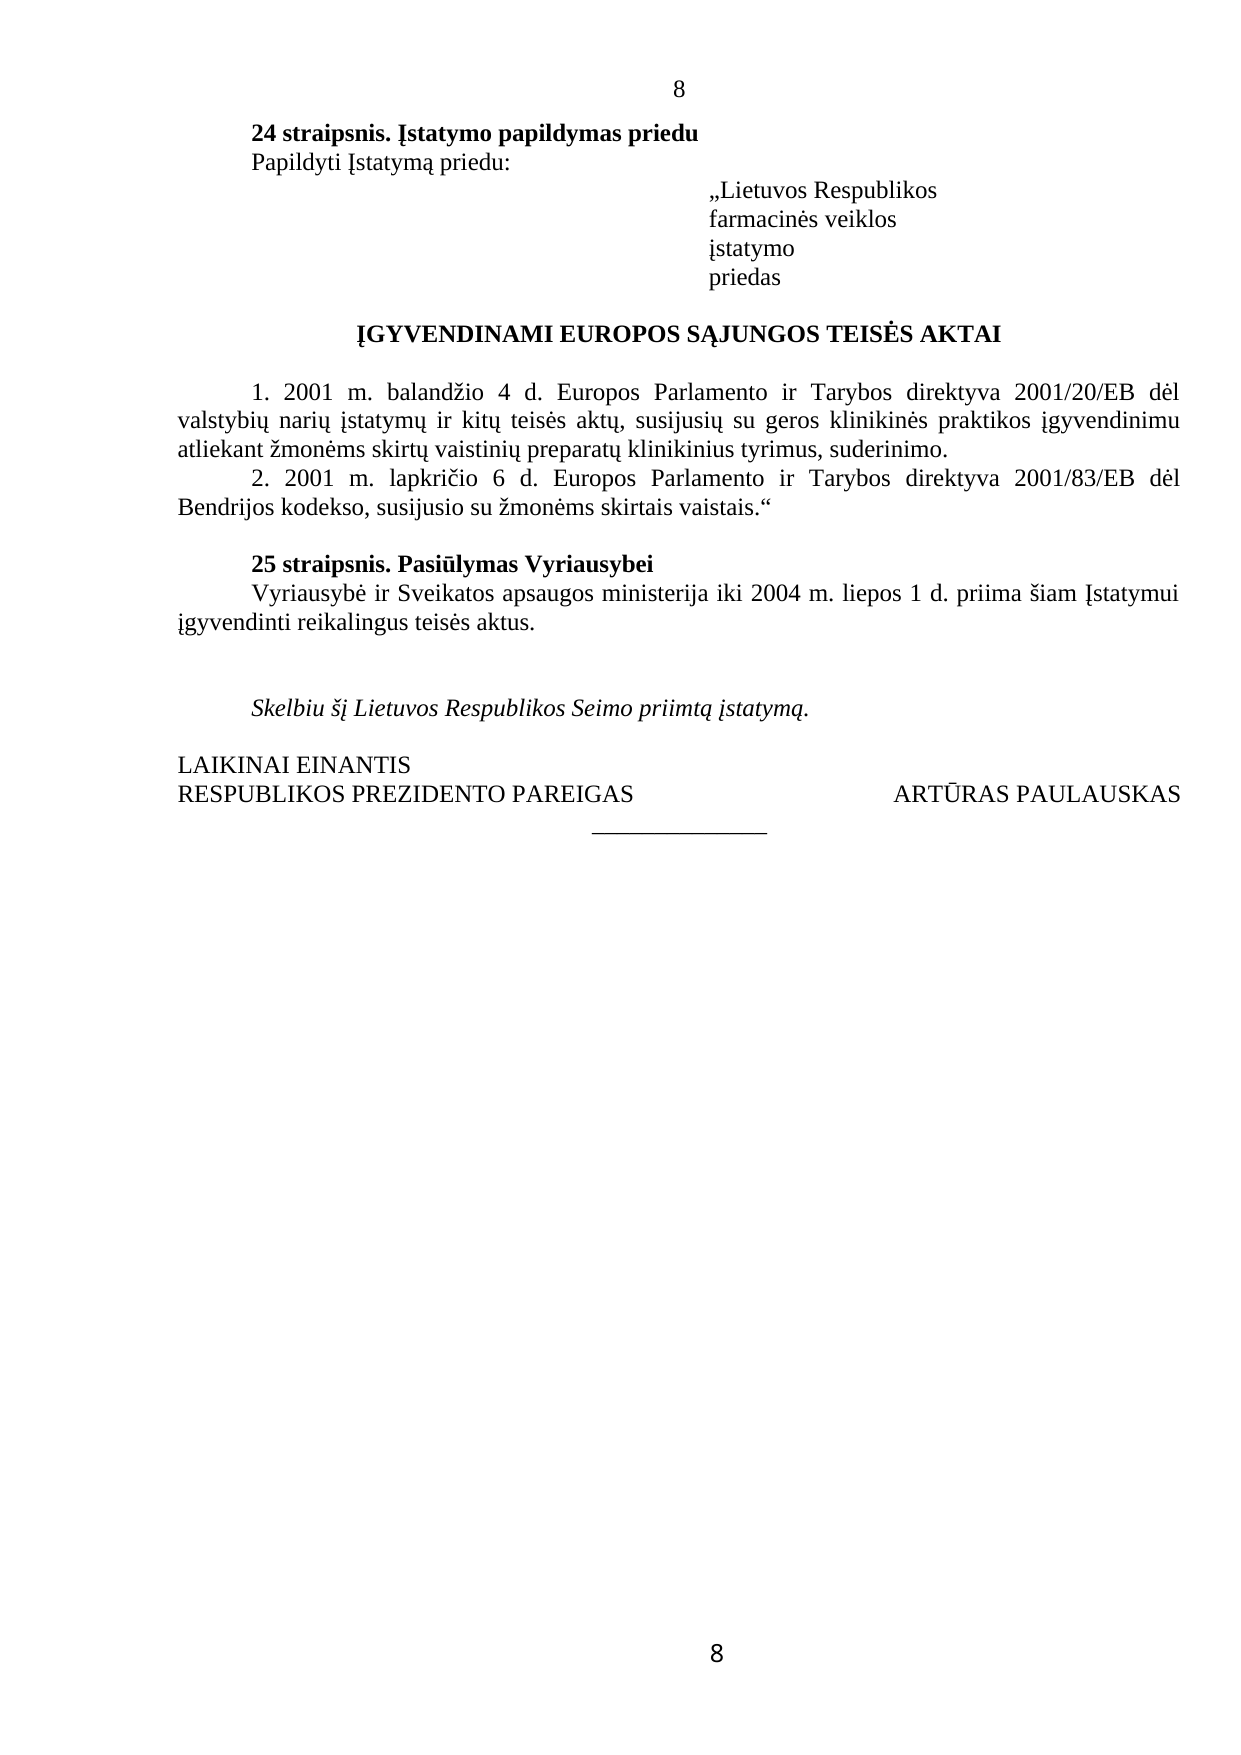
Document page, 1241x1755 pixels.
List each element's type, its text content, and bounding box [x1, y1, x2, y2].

text Skelbiu šį Lietuvos Respublikos Seimo priimtą įstatymą. [177, 693, 1181, 722]
text RESPUBLIKOS PREZIDENTO PAREIGAS ARTŪRAS PAULAUSKAS [177, 779, 1181, 808]
text „Lietuvos Respublikos [177, 176, 1181, 204]
text priedas [177, 262, 1181, 291]
text 24 straipsnis. Įstatymo papildymas priedu [177, 118, 1181, 147]
text LAIKINAI EINANTIS [177, 751, 1181, 779]
text įstatymo [177, 233, 1181, 262]
text 2. 2001 m. lapkričio 6 d. Europos Parlamento ir Tarybos direktyva 2001/83/EB dėl Bendrijos kodekso, susijusio su žmonėms skirtais vaistais.“ [177, 463, 1181, 521]
text Papildyti Įstatymą priedu: [177, 147, 1181, 176]
text 1. 2001 m. balandžio 4 d. Europos Parlamento ir Tarybos direktyva 2001/20/EB dėl valstybių narių įstatymų ir kitų teisės aktų, susijusių su geros klinikinės praktikos įgyvendinimu atliekant žmonėms skirtų vaistinių preparatų klinikinius tyrimus, suderinimo. [177, 377, 1181, 463]
text Vyriausybė ir Sveikatos apsaugos ministerija iki 2004 m. liepos 1 d. priima šiam Įstatymui įgyvendinti reikalingus teisės aktus. [177, 578, 1181, 636]
text ______________ [177, 808, 1181, 837]
text farmacinės veiklos [177, 204, 1181, 233]
text 25 straipsnis. Pasiūlymas Vyriausybei [177, 549, 1181, 578]
text Įgyvendinami Europos Sąjungos teisės aktai [177, 319, 1181, 348]
